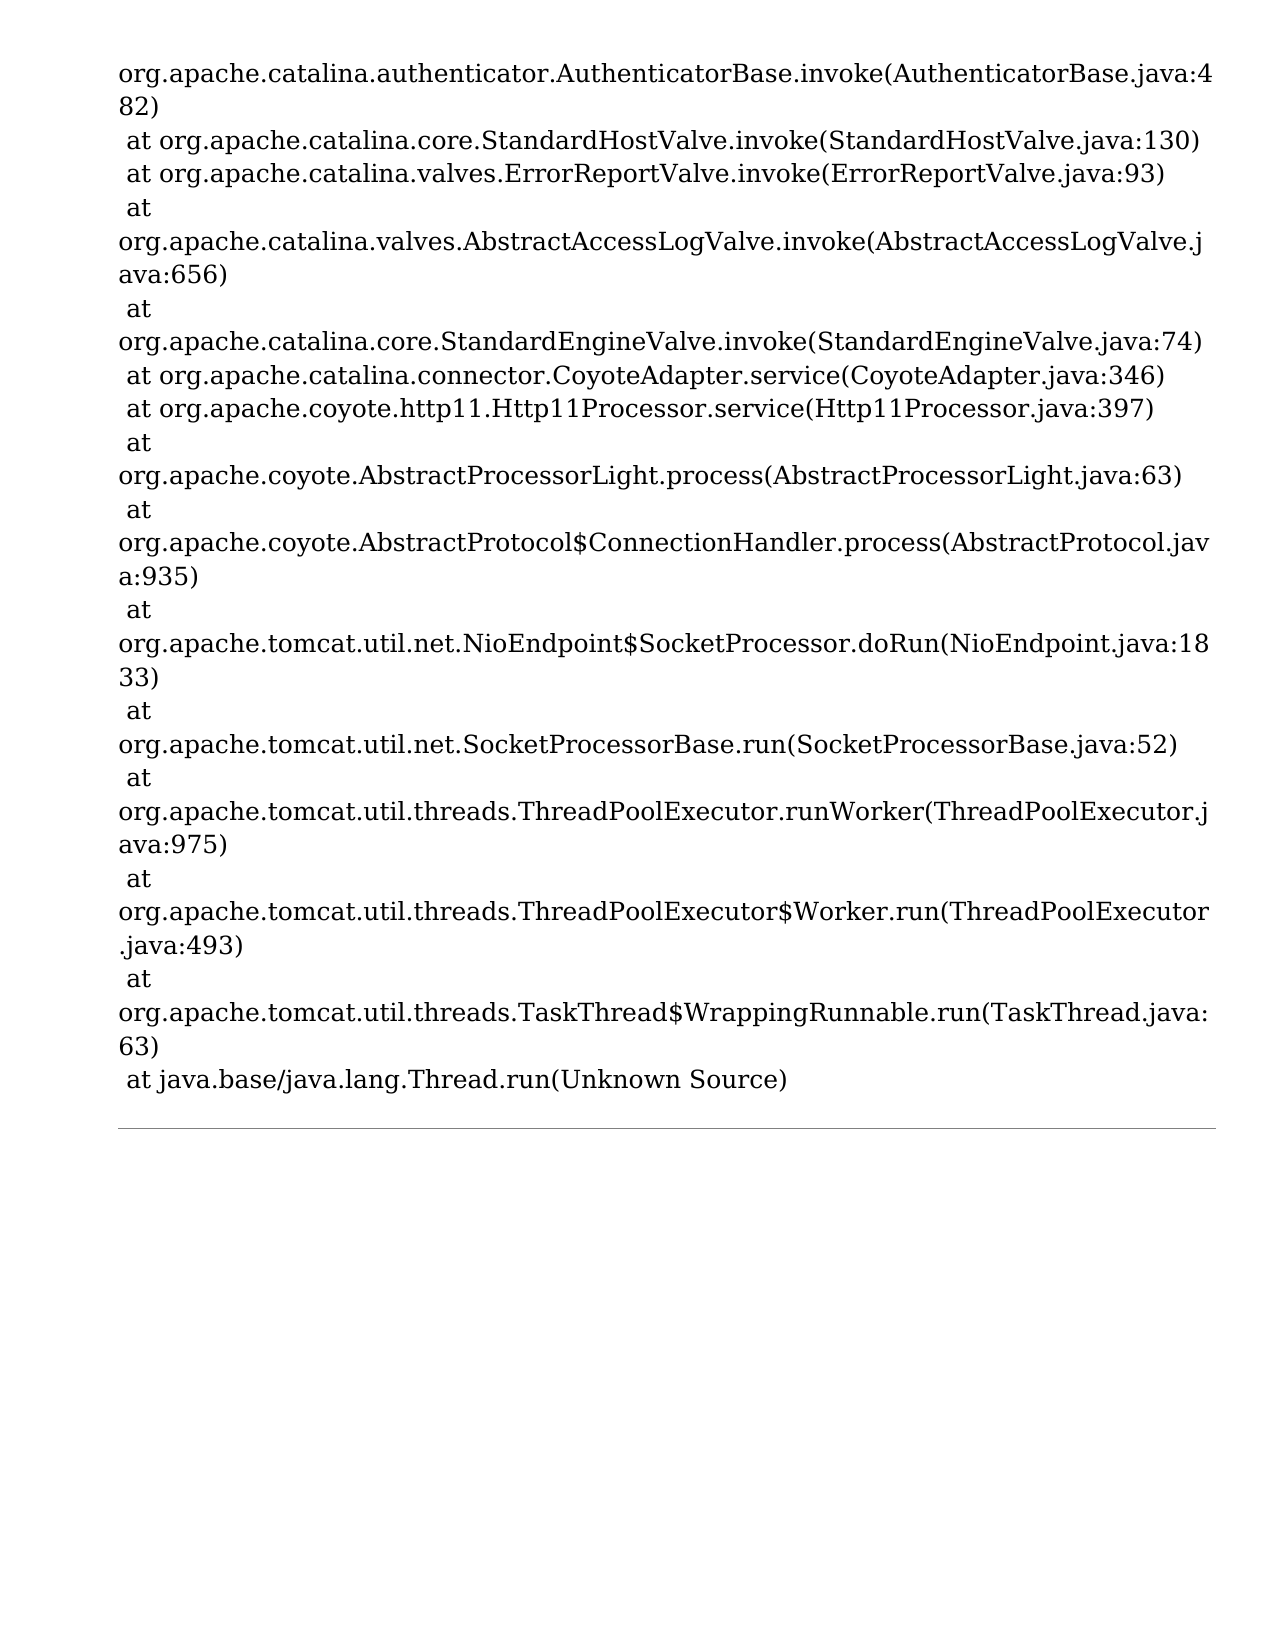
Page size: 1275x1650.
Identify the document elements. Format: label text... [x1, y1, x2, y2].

text org.apache.catalina.authenticator.AuthenticatorBase.invoke(AuthenticatorBase.java:482) at org.apache.catalina.core.StandardHostValve.invoke(StandardHostValve.java:130) at org.apache.catalina.valves.ErrorReportValve.invoke(ErrorReportValve.java:93) at org.apache.catalina.valves.AbstractAccessLogValve.invoke(AbstractAccessLogValve.java:656) at org.apache.catalina.core.StandardEngineValve.invoke(StandardEngineValve.java:74) at org.apache.catalina.connector.CoyoteAdapter.service(CoyoteAdapter.java:346) at org.apache.coyote.http11.Http11Processor.service(Http11Processor.java:397) at org.apache.coyote.AbstractProcessorLight.process(AbstractProcessorLight.java:63) at org.apache.coyote.AbstractProtocol$ConnectionHandler.process(AbstractProtocol.java:935) at org.apache.tomcat.util.net.NioEndpoint$SocketProcessor.doRun(NioEndpoint.java:1833) at org.apache.tomcat.util.net.SocketProcessorBase.run(SocketProcessorBase.java:52) at org.apache.tomcat.util.threads.ThreadPoolExecutor.runWorker(ThreadPoolExecutor.java:975) at org.apache.tomcat.util.threads.ThreadPoolExecutor$Worker.run(ThreadPoolExecutor.java:493) at org.apache.tomcat.util.threads.TaskThread$WrappingRunnable.run(TaskThread.java:63) at java.base/java.lang.Thread.run(Unknown Source) [118, 59, 1216, 1094]
